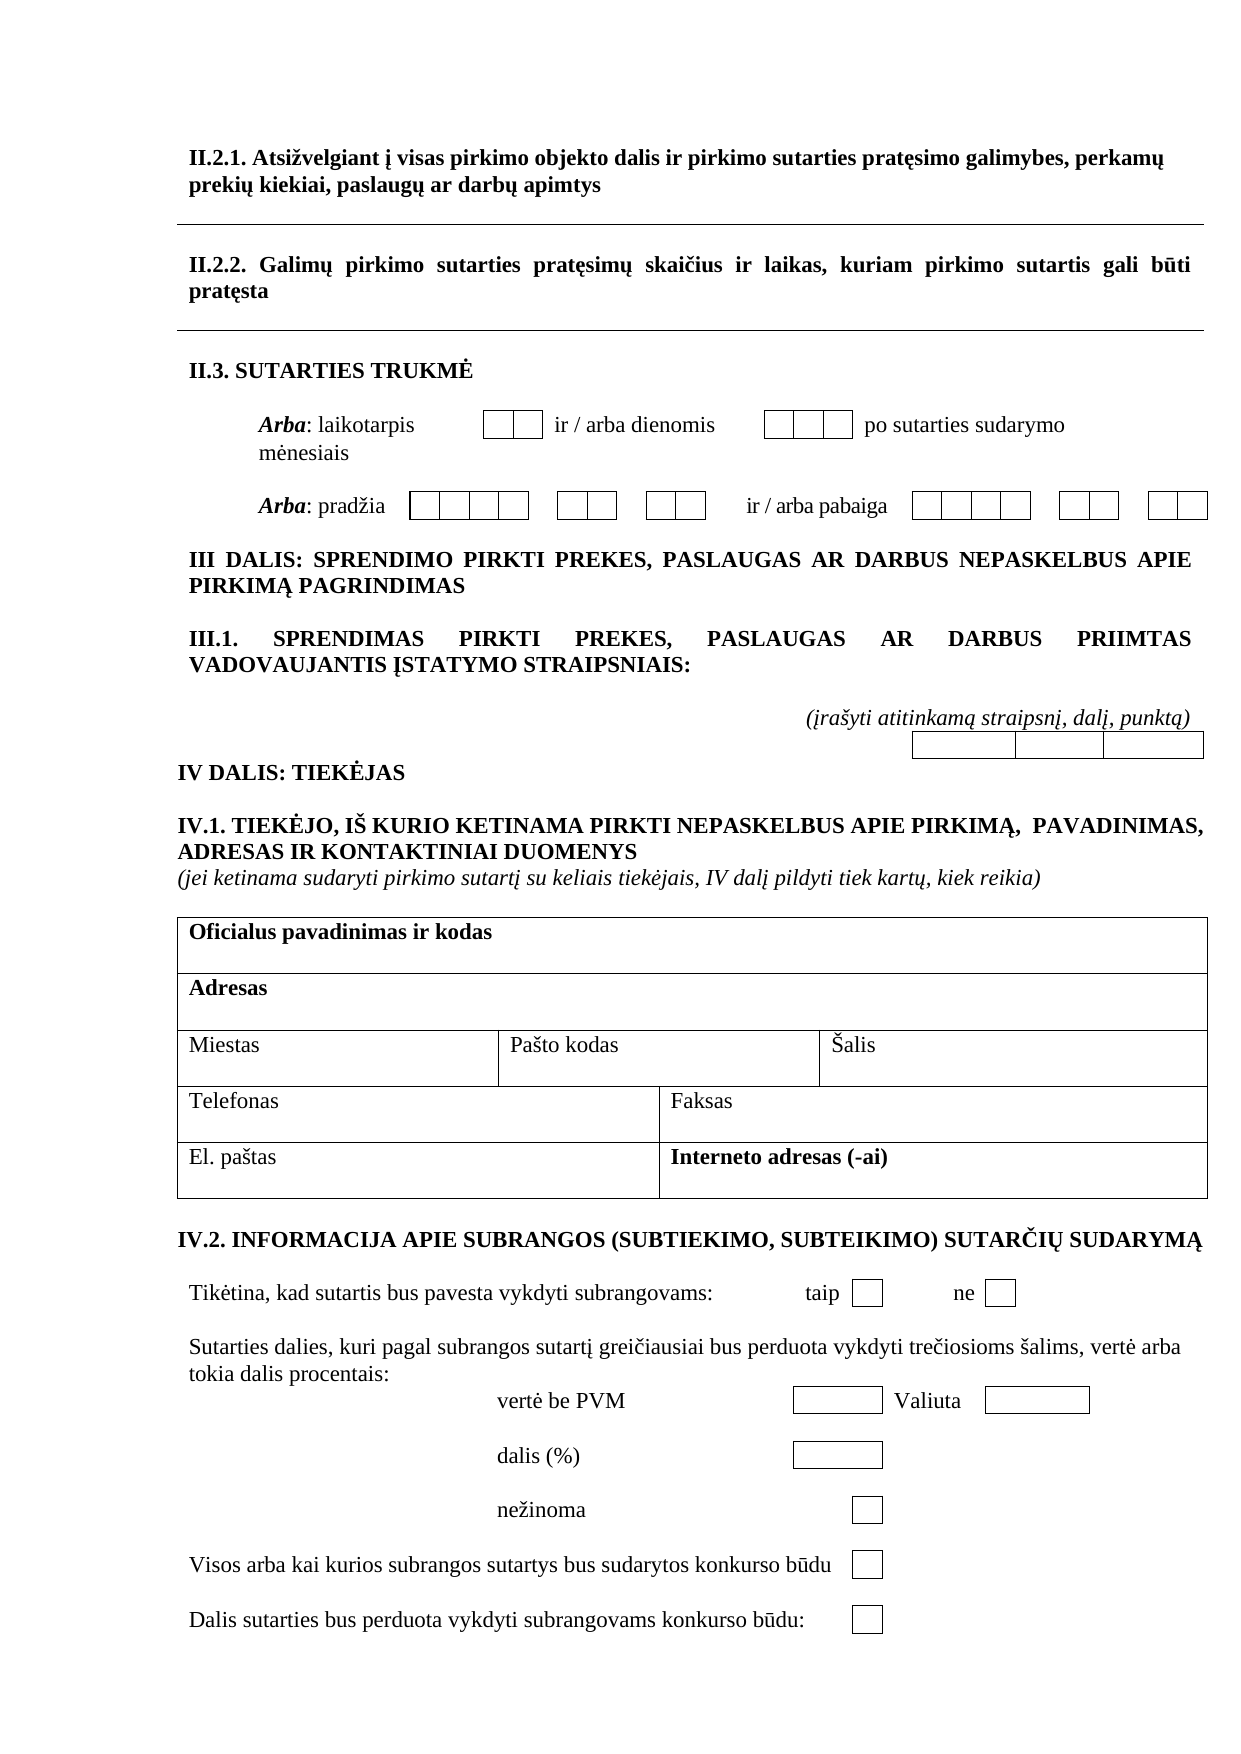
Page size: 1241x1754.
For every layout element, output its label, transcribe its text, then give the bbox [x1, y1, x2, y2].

table_header [1016, 1279, 1204, 1306]
table_cell mėnesiais [248, 438, 484, 465]
table_header III DALIS: SPRENDIMO PIRKTI PREKES, PASLAUGAS AR DARBUS NEPASKELBUS APIE PIRKIMĄ PAGRINDIMAS [177, 546, 1204, 599]
table_cell Sutarties dalies, kuri pagal subrangos sutartį greičiausiai bus perduota vykdyti trečiosioms šalims, vertė arba tokia dalis procentais: [177, 1333, 1204, 1386]
table_cell [853, 1497, 882, 1523]
table_cell [913, 732, 1015, 758]
table_cell [883, 1605, 1204, 1632]
table_cell [853, 438, 1204, 465]
table_header [470, 492, 498, 519]
table_cell [177, 1578, 1204, 1605]
table_header [1001, 492, 1030, 519]
table_cell [1104, 732, 1203, 758]
table_cell Miestas [178, 1031, 498, 1086]
table_header [913, 492, 941, 519]
table_cell [177, 1306, 1204, 1333]
table_header [986, 1280, 1015, 1306]
table_header [177, 118, 1204, 144]
table_cell [177, 1496, 486, 1523]
table_header [440, 492, 469, 519]
table_cell [883, 1496, 1204, 1523]
table_cell (įrašyti atitinkamą straipsnį, dalį, punktą) [177, 678, 1204, 731]
table_header [1090, 492, 1118, 519]
table_cell El. paštas [178, 1143, 659, 1198]
table_header Tikėtina, kad sutartis bus pavesta vykdyti subrangovams: [177, 1279, 794, 1306]
table_cell [853, 1551, 882, 1578]
text IV.2. INFORMACIJA APIE SUBRANGOS (SUBTIEKIMO, SUBTEIKIMO) SUTARČIŲ SUDARYMĄ [177, 1226, 1240, 1252]
table_header [514, 411, 542, 437]
table_header [942, 492, 971, 519]
table_cell Dalis sutarties bus perduota vykdyti subrangovams konkurso būdu: [177, 1605, 852, 1632]
table_header Oficialus pavadinimas ir kodas [178, 918, 1207, 973]
table_header [174, 410, 247, 437]
table_header [676, 492, 705, 519]
table_cell [543, 438, 764, 465]
table_header taip [794, 1279, 852, 1306]
table_header [1119, 491, 1148, 519]
table_cell Telefonas [178, 1087, 659, 1142]
table_header Arba: laikotarpis [248, 410, 483, 437]
table_cell II.2.1. Atsižvelgiant į visas pirkimo objekto dalis ir pirkimo sutarties pratęsimo galimybes, perkamų prekių kiekiai, paslaugų ar darbų apimtys [177, 145, 1204, 197]
table_cell [177, 225, 1204, 251]
table_cell [177, 731, 912, 758]
table_header [174, 491, 247, 519]
table_cell [177, 331, 1204, 357]
table_cell [177, 304, 1204, 330]
text IV.1. TIEKĖJO, IŠ KURIO KETINAMA PIRKTI NEPASKELBUS APIE PIRKIMĄ, PAVADINIMAS, ADRESAS IR KONTAKTINIAI DUOMENYS [177, 812, 1240, 864]
table_header [484, 411, 513, 437]
table_header [499, 492, 528, 519]
table_header [1031, 491, 1059, 519]
table_cell [794, 1442, 882, 1468]
table_header ir / arba pabaiga [735, 491, 912, 519]
table_cell [794, 439, 823, 465]
table_cell [824, 439, 853, 465]
table_header [853, 1280, 882, 1306]
table_cell [177, 1441, 486, 1468]
table_cell Adresas [178, 974, 1207, 1029]
table_cell Šalis [820, 1031, 1207, 1086]
table_cell [177, 1386, 486, 1413]
table_cell [883, 1441, 1204, 1468]
table_header Arba: pradžia [248, 491, 409, 519]
table_header [1149, 492, 1177, 519]
table_cell II.3. SUTARTIES TRUKMĖ [177, 358, 1204, 384]
table_cell [174, 438, 247, 465]
table_cell Interneto adresas (-ai) [660, 1143, 1207, 1198]
table_cell [853, 1606, 882, 1632]
table_header [617, 491, 646, 519]
table_header [765, 411, 793, 437]
table_header [794, 411, 823, 437]
table_cell [177, 1523, 1204, 1550]
table_header [588, 492, 616, 519]
table_header [972, 492, 1000, 519]
table_cell [484, 439, 513, 465]
table_header po sutarties sudarymo [853, 410, 1204, 437]
table_header III.1. SPRENDIMAS PIRKTI PREKES, PASLAUGAS AR DARBUS PRIIMTAS VADOVAUJANTIS ĮSTATYMO STRAIPSNIAIS: [177, 625, 1204, 678]
table_cell [177, 1468, 1204, 1496]
table_cell [177, 1413, 1204, 1441]
table_cell II.2.2. Galimų pirkimo sutarties pratęsimų skaičius ir laikas, kuriam pirkimo sutartis gali būti pratęsta [177, 251, 1204, 304]
table_cell [1016, 732, 1103, 758]
table_cell Visos arba kai kurios subrangos sutartys bus sudarytos konkurso būdu [177, 1550, 852, 1578]
table_header ir / arba dienomis [543, 410, 764, 437]
table_header [558, 492, 587, 519]
table_header [1178, 492, 1207, 519]
table_cell nežinoma [486, 1496, 852, 1523]
table_header [706, 491, 735, 519]
text (jei ketinama sudaryti pirkimo sutartį su keliais tiekėjais, IV dalį pildyti tiek kartų, kiek reikia) [177, 864, 1181, 891]
table_cell [764, 439, 794, 465]
table_cell Faksas [660, 1087, 1207, 1142]
table_cell [513, 439, 543, 465]
table_header [824, 411, 852, 437]
table_cell [794, 1387, 882, 1413]
table_header [529, 491, 557, 519]
text IV DALIS: TIEKĖJAS [177, 759, 1181, 785]
table_header [647, 492, 675, 519]
table_header [411, 492, 439, 519]
table_cell Pašto kodas [499, 1031, 819, 1086]
table_cell [986, 1387, 1089, 1413]
table_cell [883, 1550, 1204, 1578]
table_header ne [883, 1279, 985, 1306]
table_cell vertė be PVM [486, 1386, 793, 1413]
table_cell [177, 197, 1204, 223]
table_cell Valiuta [883, 1386, 985, 1413]
table_header [1060, 492, 1089, 519]
table_cell [1090, 1386, 1204, 1413]
table_cell dalis (%) [486, 1441, 793, 1468]
